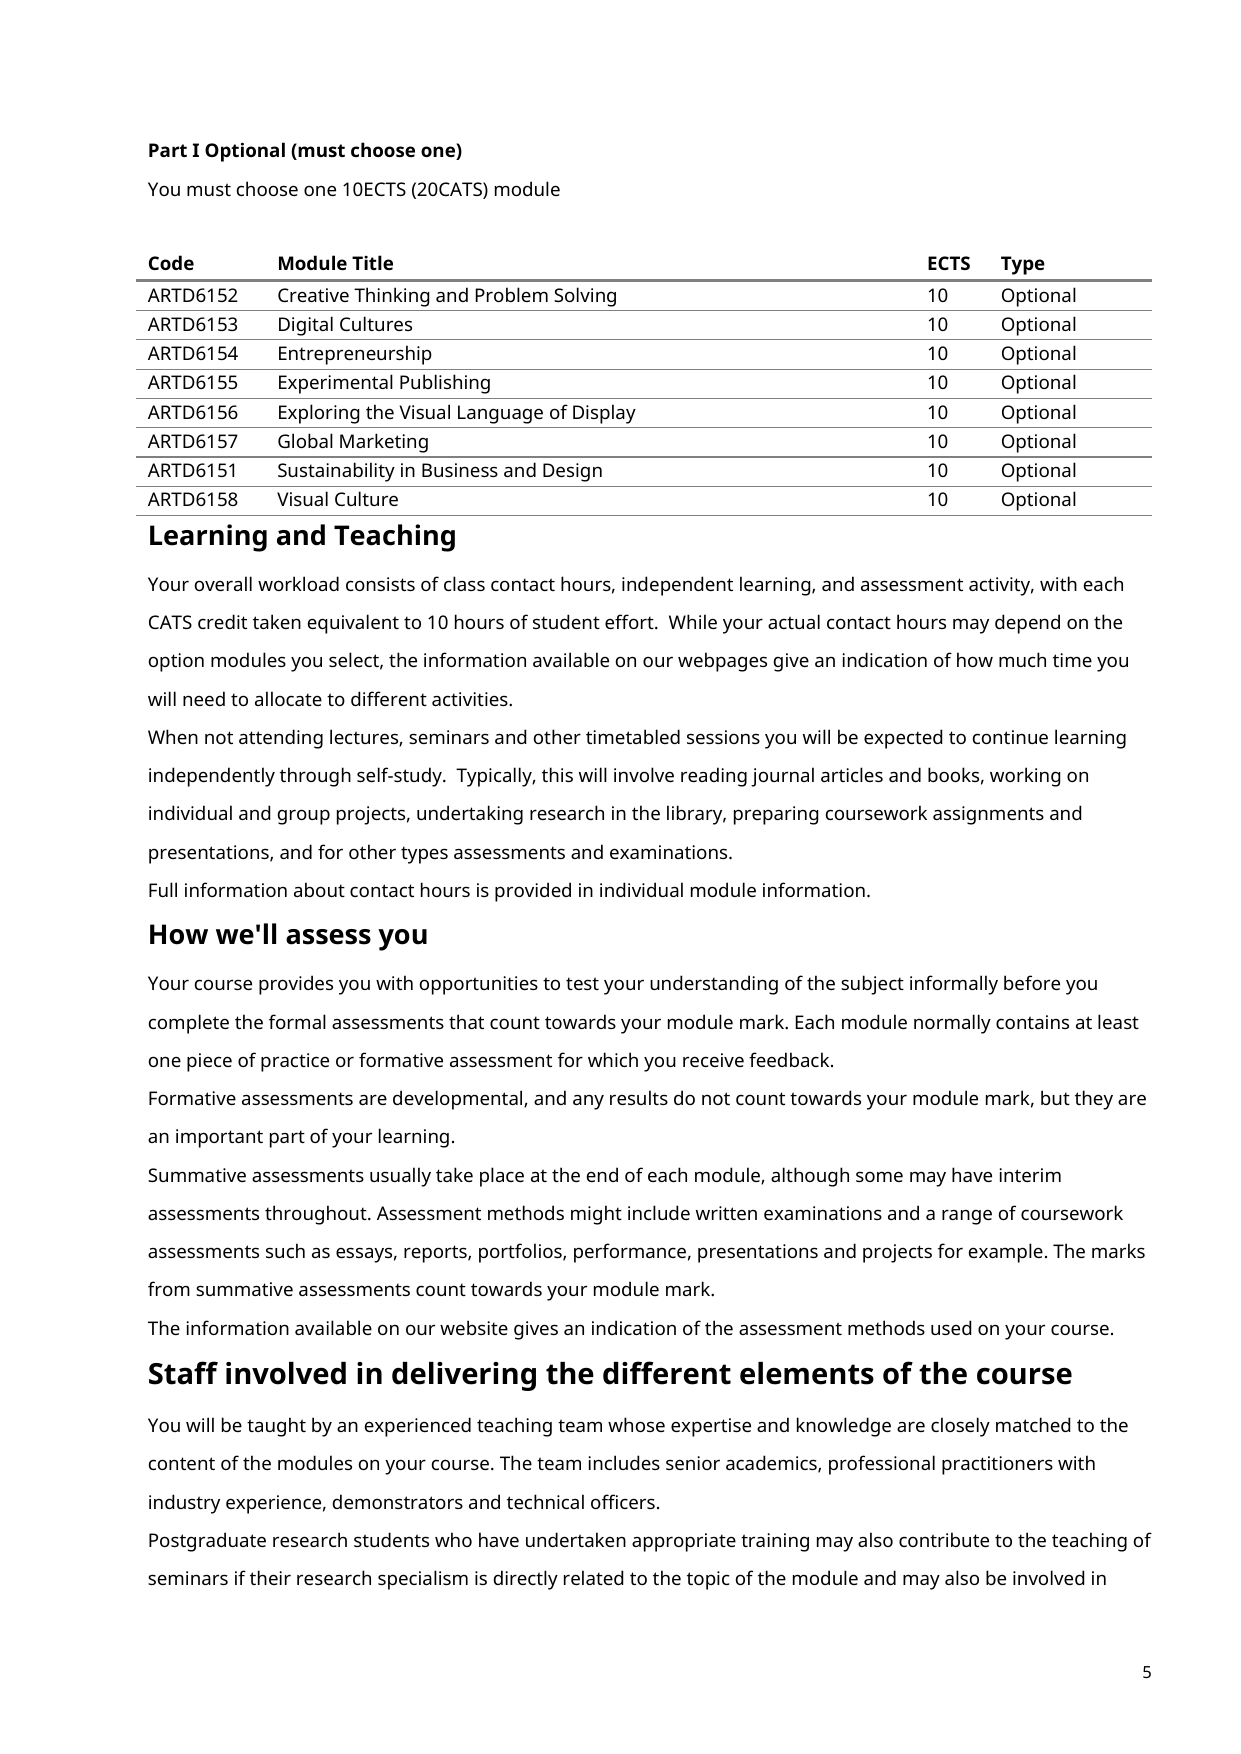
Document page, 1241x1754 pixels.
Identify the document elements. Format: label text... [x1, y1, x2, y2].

table_cell Code [136, 251, 266, 279]
table_cell Experimental Publishing [266, 370, 916, 398]
subtitle How we'll assess you [148, 915, 1152, 952]
text Full information about contact hours is provided in individual module information. [148, 877, 1152, 903]
table_cell 10 [916, 399, 989, 427]
table_cell ARTD6154 [136, 340, 266, 369]
table_cell Optional [989, 370, 1152, 398]
table_cell Optional [989, 340, 1152, 369]
table_cell Exploring the Visual Language of Display [266, 399, 916, 427]
table_cell Digital Cultures [266, 311, 916, 339]
table_cell Part I Optional (must choose one) You must choose one 10ECTS (20CATS) module [136, 137, 1152, 251]
table_cell Sustainability in Business and Design [266, 458, 916, 486]
table_cell Optional [989, 458, 1152, 486]
table_cell Visual Culture [266, 487, 916, 515]
text You will be taught by an experienced teaching team whose expertise and knowledge are closely matched to the content of the modules on your course. The team includes senior academics, professional practitioners with industry experience, demonstrators and technical officers. [148, 1412, 1152, 1514]
table_cell ARTD6155 [136, 370, 266, 398]
table_cell ARTD6153 [136, 311, 266, 339]
table_cell ARTD6157 [136, 428, 266, 456]
subtitle Staff involved in delivering the different elements of the course [148, 1353, 1152, 1393]
table_cell ARTD6152 [136, 282, 266, 310]
table_cell 10 [916, 370, 989, 398]
table_cell 10 [916, 282, 989, 310]
table_cell 10 [916, 340, 989, 369]
table_cell Module Title [266, 251, 916, 279]
text Your overall workload consists of class contact hours, independent learning, and assessment activity, with each CATS credit taken equivalent to 10 hours of student effort. While your actual contact hours may depend on the option modules you select, the information available on our webpages give an indication of how much time you will need to allocate to different activities. [148, 571, 1152, 712]
text Postgraduate research students who have undertaken appropriate training may also contribute to the teaching of seminars if their research specialism is directly related to the topic of the module and may also be involved in [148, 1527, 1152, 1591]
table_cell Type [989, 251, 1152, 279]
table_cell Optional [989, 399, 1152, 427]
table_cell Entrepreneurship [266, 340, 916, 369]
table_cell 10 [916, 458, 989, 486]
table_cell ARTD6158 [136, 487, 266, 515]
table_cell Optional [989, 282, 1152, 310]
text Summative assessments usually take place at the end of each module, although some may have interim assessments throughout. Assessment methods might include written examinations and a range of coursework assessments such as essays, reports, portfolios, performance, presentations and projects for example. The marks from summative assessments count towards your module mark. [148, 1162, 1152, 1302]
text Formative assessments are developmental, and any results do not count towards your module mark, but they are an important part of your learning. [148, 1085, 1152, 1149]
text When not attending lectures, seminars and other timetabled sessions you will be expected to continue learning independently through self-study. Typically, this will involve reading journal articles and books, working on individual and group projects, undertaking research in the library, preparing coursework assignments and presentations, and for other types assessments and examinations. [148, 724, 1152, 864]
table_cell ARTD6151 [136, 458, 266, 486]
table_cell 10 [916, 428, 989, 456]
table_cell Optional [989, 487, 1152, 515]
table_cell ECTS [916, 251, 989, 279]
table_cell Optional [989, 311, 1152, 339]
table_cell Creative Thinking and Problem Solving [266, 282, 916, 310]
table_cell 10 [916, 487, 989, 515]
text The information available on our website gives an indication of the assessment methods used on your course. [148, 1315, 1152, 1340]
table_cell Global Marketing [266, 428, 916, 456]
subtitle Learning and Teaching [148, 516, 1152, 553]
text Your course provides you with opportunities to test your understanding of the subject informally before you complete the formal assessments that count towards your module mark. Each module normally contains at least one piece of practice or formative assessment for which you receive feedback. [148, 971, 1152, 1073]
table_cell 10 [916, 311, 989, 339]
table_cell Optional [989, 428, 1152, 456]
table_cell ARTD6156 [136, 399, 266, 427]
